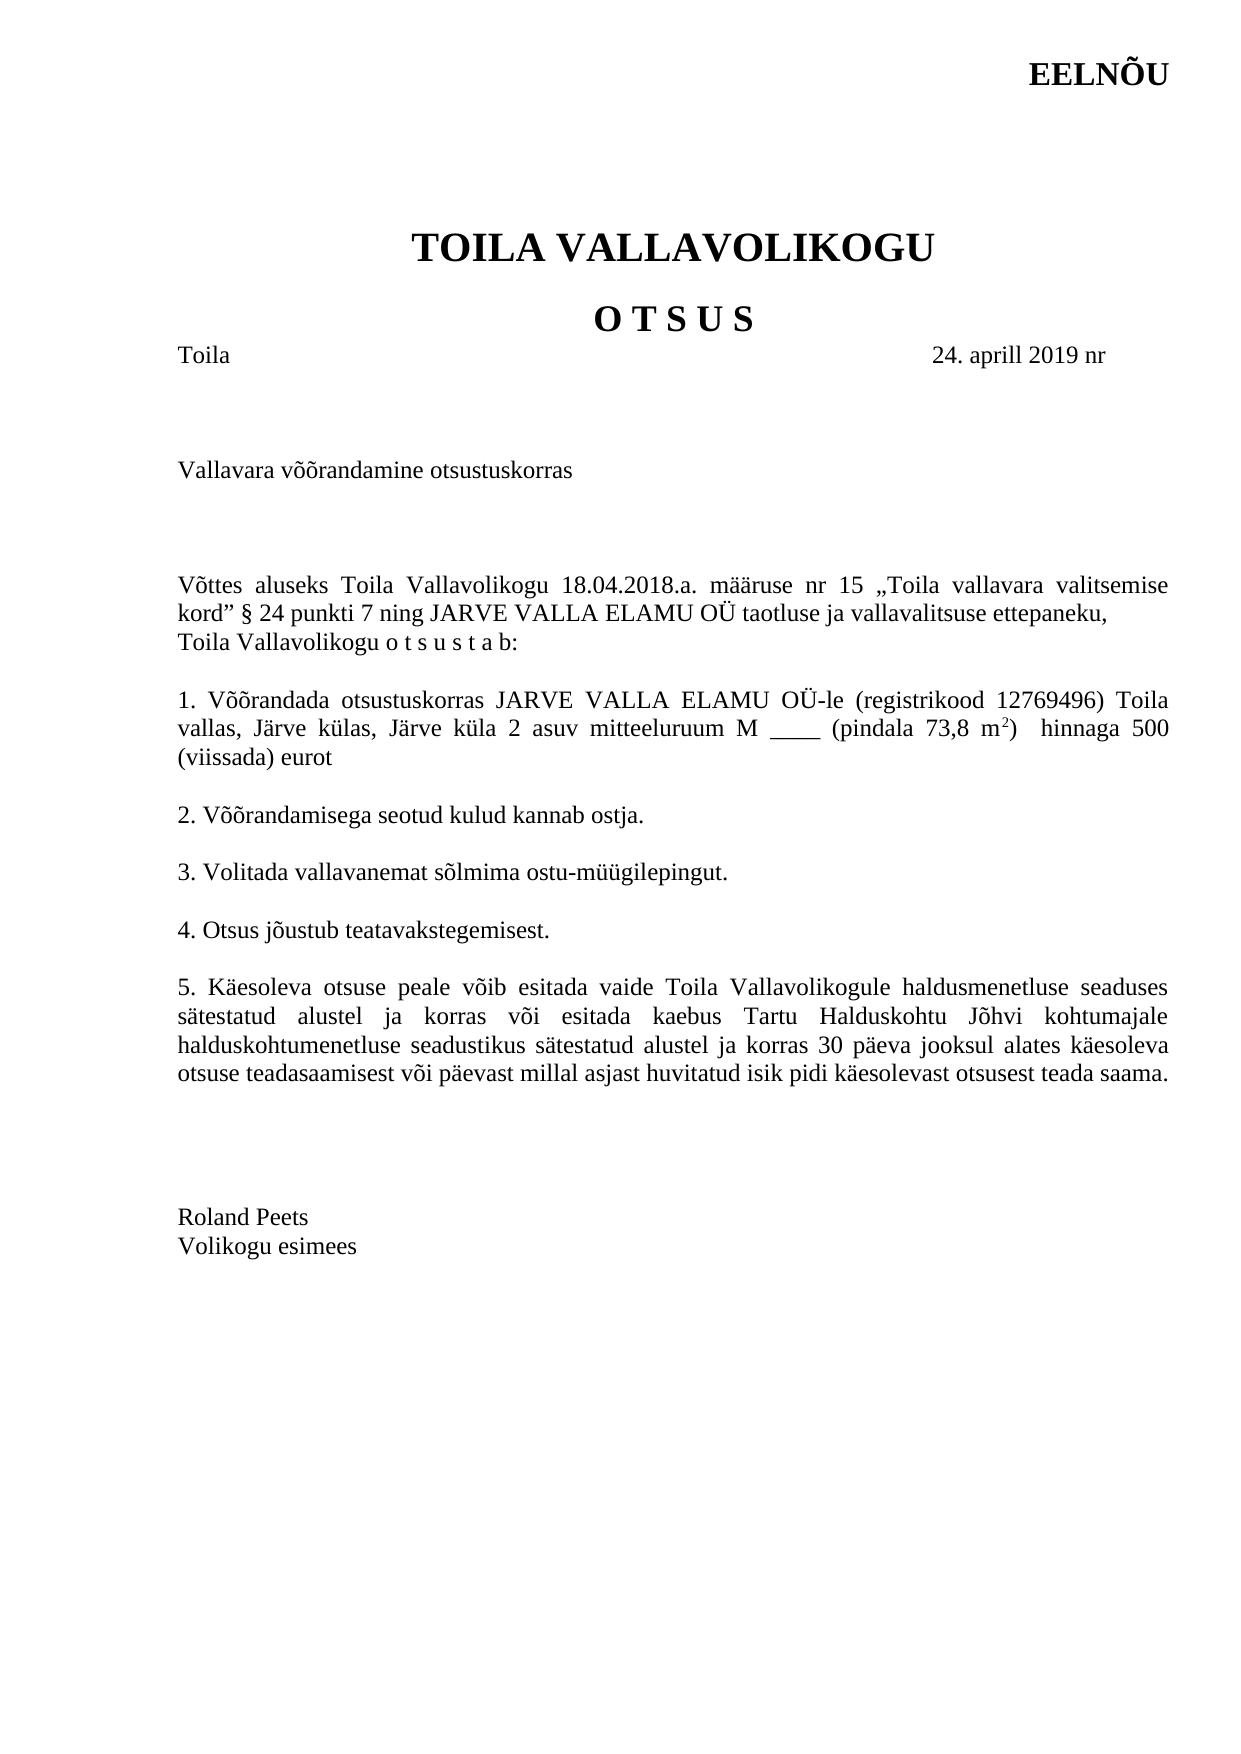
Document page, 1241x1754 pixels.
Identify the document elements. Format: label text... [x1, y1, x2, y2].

text Roland Peets [177, 1202, 1169, 1231]
text Vallavara võõrandamine otsustuskorras [177, 455, 1169, 483]
text 1. Võõrandada otsustuskorras JARVE VALLA ELAMU OÜ-le (registrikood 12769496) Toila vallas, Järve külas, Järve küla 2 asuv mitteeluruum M ____ (pindala 73,8 m2) hinnaga 500 (viissada) eurot [177, 685, 1169, 771]
text 4. Otsus jõustub teatavakstegemisest. [177, 915, 1169, 943]
subtitle EELNÕU [177, 55, 1169, 93]
text 3. Volitada vallavanemat sõlmima ostu-müügilepingut. [177, 857, 1169, 886]
text Toila Vallavolikogu o t s u s t a b: [177, 627, 1169, 656]
text O T S U S [177, 297, 1169, 340]
text 2. Võõrandamisega seotud kulud kannab ostja. [177, 800, 1169, 828]
text 5. Käesoleva otsuse peale võib esitada vaide Toila Vallavolikogule haldusmenetluse seaduses sätestatud alustel ja korras või esitada kaebus Tartu Halduskohtu Jõhvi kohtumajale halduskohtumenetluse seadustikus sätestatud alustel ja korras 30 päeva jooksul alates käesoleva otsuse teadasaamisest või päevast millal asjast huvitatud isik pidi käesolevast otsusest teada saama. [177, 972, 1169, 1087]
text Volikogu esimees [177, 1231, 1169, 1260]
text Võttes aluseks Toila Vallavolikogu 18.04.2018.a. määruse nr 15 „Toila vallavara valitsemise kord” § 24 punkti 7 ning JARVE VALLA ELAMU OÜ taotluse ja vallavalitsuse ettepaneku, [177, 570, 1169, 627]
text TOILA VALLAVOLIKOGU [177, 222, 1169, 270]
text Toila 24. aprill 2019 nr [177, 340, 1169, 368]
